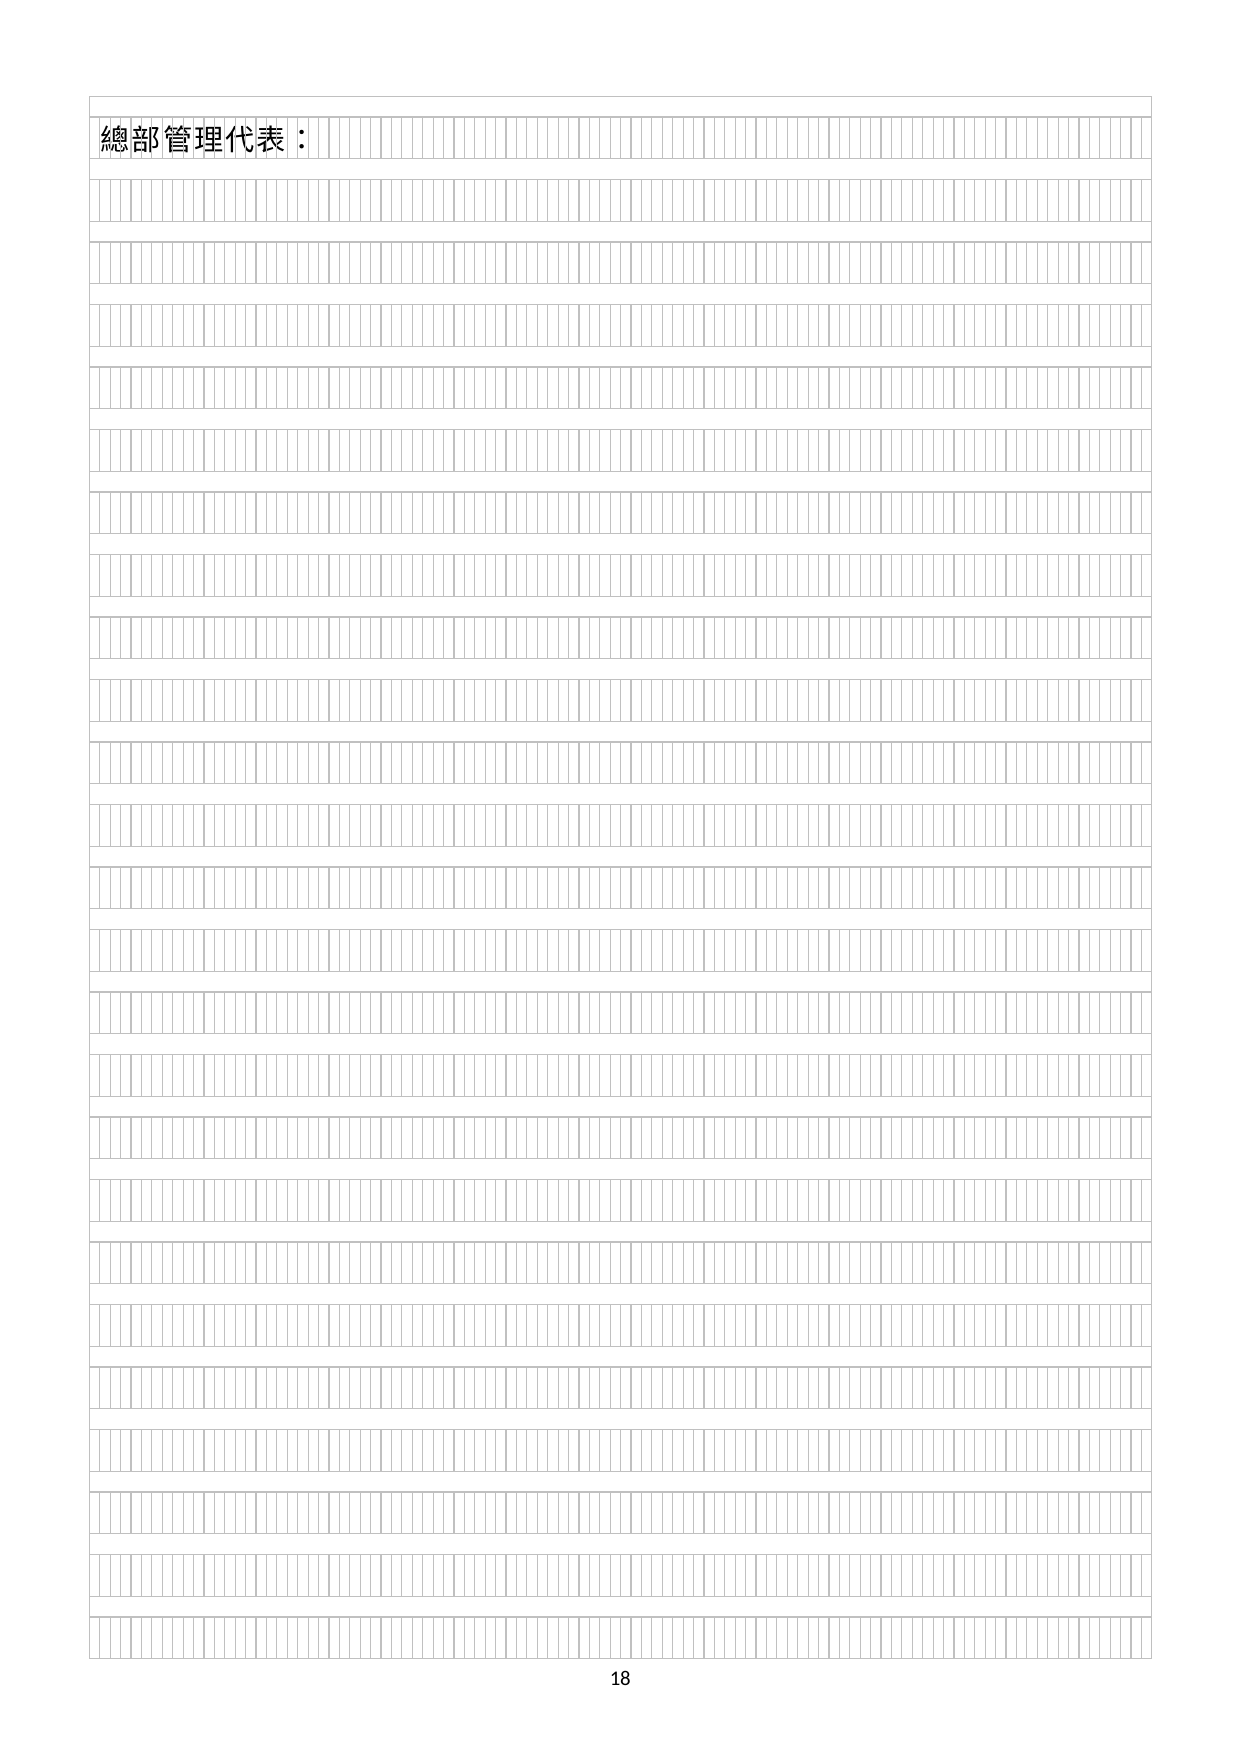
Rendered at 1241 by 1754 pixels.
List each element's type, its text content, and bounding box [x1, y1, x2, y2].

text 總部管理代表： [1100, 118, 1110, 158]
text 總部管理代表： [236, 137, 245, 158]
text 總部管理代表： [944, 118, 953, 158]
text 總部管理代表： [830, 118, 839, 158]
text 總部管理代表： [996, 118, 1005, 158]
text 總部管理代表： [632, 118, 641, 158]
text 總部管理代表： [267, 139, 276, 158]
text 總部管理代表： [559, 118, 568, 158]
text 總部管理代表： [371, 118, 380, 158]
text 總部管理代表： [1007, 118, 1016, 158]
text 總部管理代表： [725, 118, 735, 158]
text 總部管理代表： [132, 118, 141, 137]
text 總部管理代表： [1069, 118, 1078, 158]
text 總部管理代表： [1111, 118, 1120, 158]
text 總部管理代表： [246, 118, 255, 158]
text 總部管理代表： [621, 118, 630, 158]
text 總部管理代表： [902, 118, 912, 158]
text 總部管理代表： [319, 118, 328, 158]
text 總部管理代表： [663, 118, 672, 158]
text 總部管理代表： [611, 118, 620, 158]
text 總部管理代表： [444, 118, 453, 158]
text 總部管理代表： [163, 118, 172, 158]
text 總部管理代表： [1090, 118, 1099, 158]
text 總部管理代表： [309, 118, 318, 158]
text 總部管理代表： [684, 118, 693, 158]
text 總部管理代表： [767, 118, 776, 158]
text 總部管理代表： [955, 118, 964, 158]
text 總部管理代表： [1059, 118, 1068, 158]
text 總部管理代表： [361, 118, 370, 158]
text 總部管理代表： [923, 118, 933, 158]
text 總部管理代表： [819, 118, 828, 158]
text 總部管理代表： [809, 118, 818, 158]
text 總部管理代表： [1142, 118, 1151, 158]
text 總部管理代表： [225, 118, 235, 158]
text 總部管理代表： [465, 118, 474, 158]
text 總部管理代表： [184, 118, 193, 158]
text 總部管理代表： [1048, 118, 1058, 158]
text 總部管理代表： [548, 118, 558, 158]
text 總部管理代表： [569, 118, 578, 158]
text 總部管理代表： [986, 118, 995, 158]
text 總部管理代表： [111, 118, 120, 158]
text 總部管理代表： [798, 118, 808, 158]
text 總部管理代表： [298, 118, 308, 158]
text 總部管理代表： [350, 118, 360, 158]
text 總部管理代表： [330, 118, 339, 158]
text 總部管理代表： [871, 118, 880, 158]
text 總部管理代表： [90, 97, 1151, 116]
text 總部管理代表： [455, 118, 464, 158]
text 總部管理代表： [413, 118, 422, 158]
text 總部管理代表： [215, 118, 224, 158]
text 總部管理代表： [1017, 118, 1026, 158]
text 總部管理代表： [590, 118, 599, 158]
text 總部管理代表： [642, 118, 651, 158]
text 總部管理代表： [694, 118, 703, 158]
text 總部管理代表： [965, 118, 974, 158]
text 總部管理代表： [746, 118, 755, 158]
text 總部管理代表： [142, 118, 151, 158]
text 總部管理代表： [288, 118, 297, 158]
text 總部管理代表： [517, 118, 526, 158]
text 總部管理代表： [1080, 118, 1089, 158]
text 總部管理代表： [90, 118, 99, 158]
text 總部管理代表： [777, 118, 787, 158]
text 總部管理代表： [402, 118, 412, 158]
text 總部管理代表： [507, 118, 516, 158]
text 總部管理代表： [340, 118, 349, 158]
text 總部管理代表： [705, 118, 714, 158]
text 總部管理代表： [736, 118, 745, 158]
text 總部管理代表： [475, 118, 485, 158]
text 總部管理代表： [173, 118, 183, 134]
text 總部管理代表： [257, 118, 266, 144]
text 總部管理代表： [652, 118, 662, 158]
text 總部管理代表： [194, 118, 203, 158]
text 總部管理代表： [913, 118, 922, 158]
text 總部管理代表： [715, 118, 724, 158]
text 總部管理代表： [538, 118, 547, 158]
text 總部管理代表： [850, 118, 860, 158]
text 總部管理代表： [1121, 118, 1130, 158]
text 總部管理代表： [892, 118, 901, 158]
text 總部管理代表： [496, 118, 505, 158]
text 總部管理代表： [382, 118, 391, 158]
text 總部管理代表： [100, 118, 110, 158]
text 總部管理代表： [934, 118, 943, 158]
text 總部管理代表： [527, 118, 537, 158]
text 總部管理代表： [1132, 118, 1141, 158]
text 總部管理代表： [121, 118, 130, 158]
text 總部管理代表： [1038, 118, 1047, 158]
text 總部管理代表： [423, 118, 433, 158]
text 總部管理代表： [975, 118, 985, 158]
text 總部管理代表： [1027, 118, 1037, 158]
text 總部管理代表： [132, 139, 141, 158]
text 總部管理代表： [486, 118, 495, 158]
text 總部管理代表： [861, 118, 870, 158]
text 總部管理代表： [434, 118, 443, 158]
text 總部管理代表： [205, 118, 214, 149]
text 總部管理代表： [673, 118, 683, 158]
text 總部管理代表： [882, 118, 891, 158]
text 總部管理代表： [840, 118, 849, 158]
text 總部管理代表： [788, 118, 797, 158]
text 總部管理代表： [580, 118, 589, 158]
text 總部管理代表： [152, 118, 162, 158]
text 總部管理代表： [236, 118, 245, 135]
text 總部管理代表： [277, 118, 287, 158]
text 總部管理代表： [757, 118, 766, 158]
text 總部管理代表： [600, 118, 610, 158]
text 總部管理代表： [392, 118, 401, 158]
